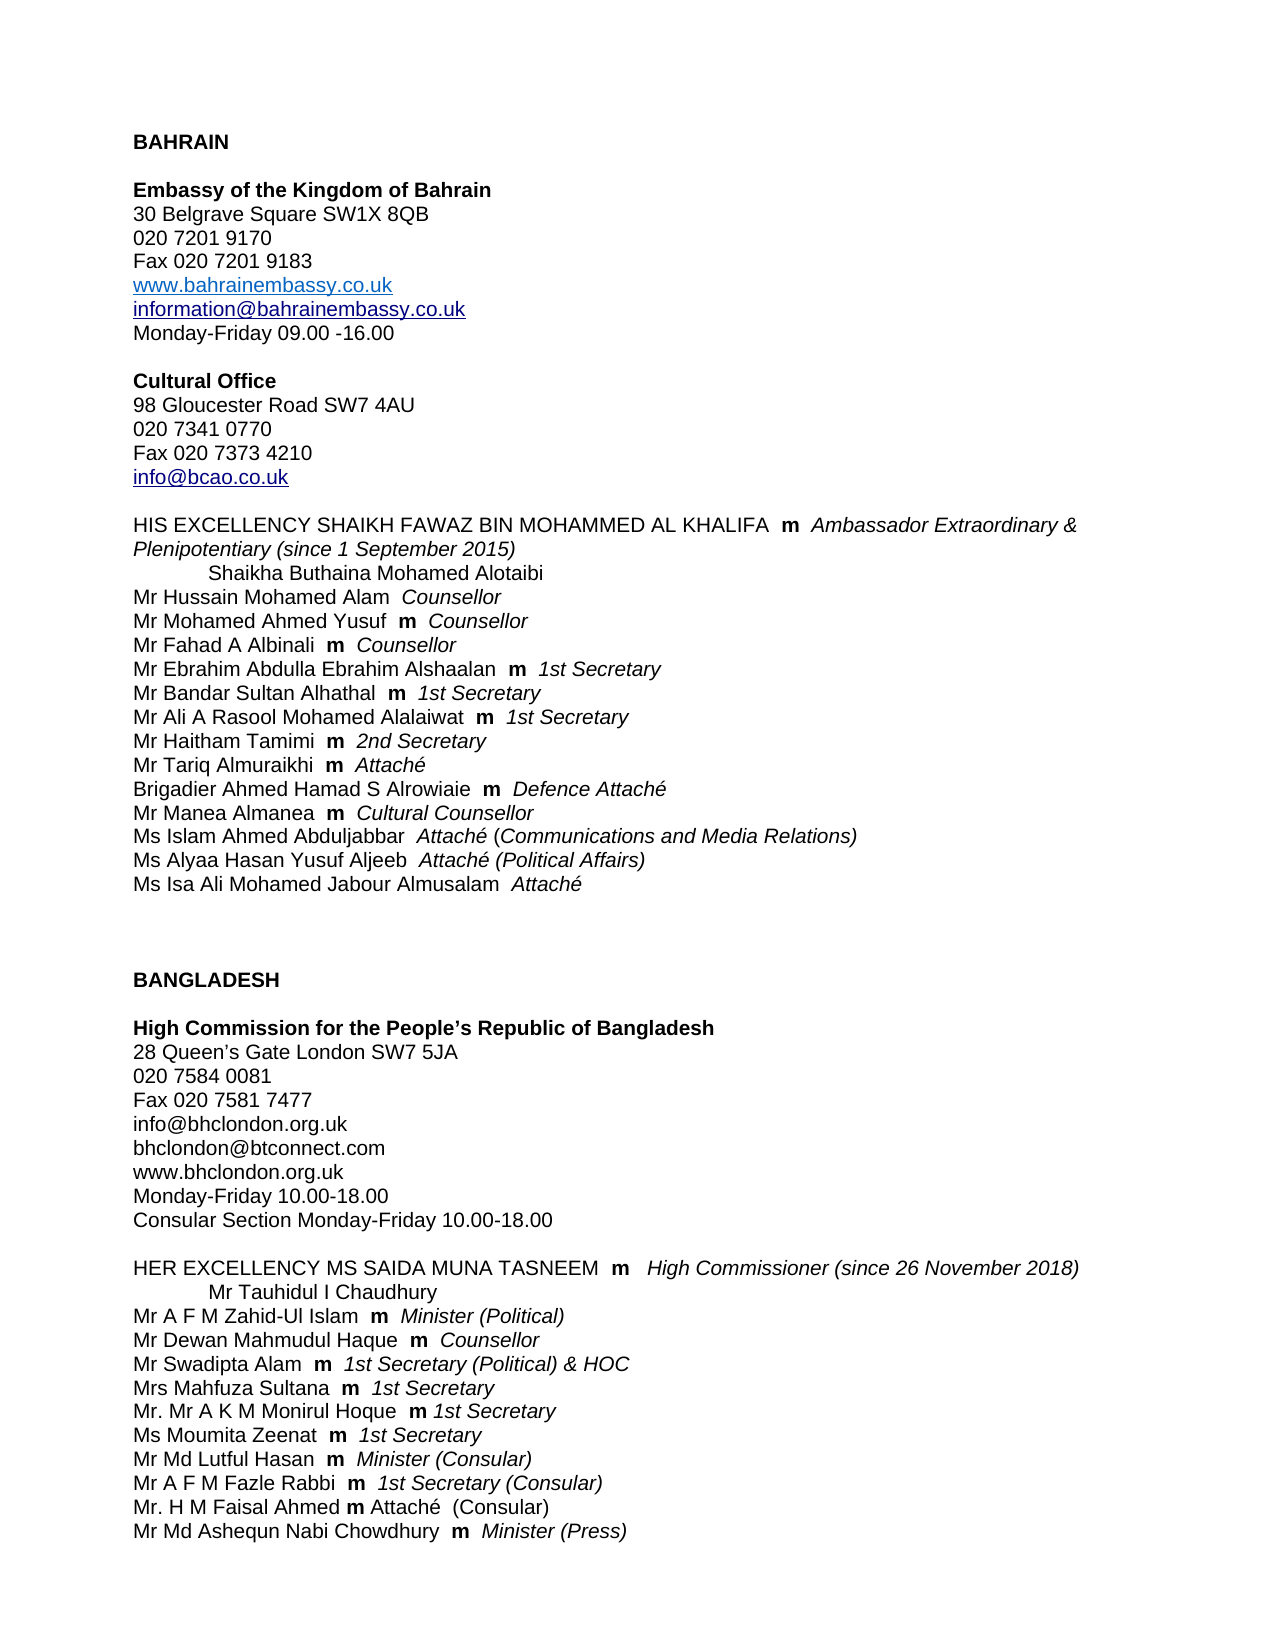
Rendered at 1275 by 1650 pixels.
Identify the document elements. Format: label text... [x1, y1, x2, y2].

text Monday-Friday 10.00-18.00 [133, 1184, 1181, 1208]
text Brigadier Ahmed Hamad S Alrowiaie m Defence Attaché [133, 776, 1181, 800]
text BAHRAIN [133, 129, 1181, 153]
text Mr Md Ashequn Nabi Chowdhury m Minister (Press) [133, 1519, 1181, 1543]
text Mr Fahad A Albinali m Counsellor [133, 633, 1181, 657]
text info@bcao.co.uk [133, 465, 1181, 489]
text Shaikha Buthaina Mohamed Alotaibi [133, 561, 1181, 585]
text Consular Section Monday-Friday 10.00-18.00 [133, 1208, 1181, 1232]
text High Commission for the People’s Republic of Bangladesh [133, 1016, 1181, 1040]
text Mr Dewan Mahmudul Haque m Counsellor [133, 1327, 1181, 1351]
text Fax 020 7201 9183 [133, 249, 1181, 273]
text HER EXCELLENCY MS SAIDA MUNA TASNEEM m High Commissioner (since 26 November 2018) [133, 1256, 1181, 1279]
text Mr Mohamed Ahmed Yusuf m Counsellor [133, 609, 1181, 633]
text Ms Alyaa Hasan Yusuf Aljeeb Attaché (Political Affairs) [133, 848, 1181, 872]
text Mr Hussain Mohamed Alam Counsellor [133, 585, 1181, 609]
text bhclondon@btconnect.com [133, 1136, 1181, 1160]
text www.bahrainembassy.co.uk [133, 273, 1181, 297]
text 020 7201 9170 [133, 225, 1181, 249]
text Cultural Office [133, 369, 1181, 393]
text info@bhclondon.org.uk [133, 1112, 1181, 1136]
text BANGLADESH [133, 968, 1181, 992]
text Mr A F M Fazle Rabbi m 1st Secretary (Consular) [133, 1471, 1181, 1495]
text Monday-Friday 09.00 -16.00 [133, 321, 1181, 345]
text Mr. Mr A K M Monirul Hoque m 1st Secretary [133, 1399, 1181, 1423]
text HIS EXCELLENCY SHAIKH FAWAZ BIN MOHAMMED AL KHALIFA m Ambassador Extraordinary & Plenipotentiary (since 1 September 2015) [133, 513, 1181, 561]
text Ms Moumita Zeenat m 1st Secretary [133, 1423, 1181, 1447]
text Embassy of the Kingdom of Bahrain [133, 177, 1181, 201]
text 30 Belgrave Square SW1X 8QB [133, 201, 1181, 225]
text 020 7584 0081 [133, 1064, 1181, 1088]
text information@bahrainembassy.co.uk [133, 297, 1181, 321]
text Mr Swadipta Alam m 1st Secretary (Political) & HOC [133, 1351, 1181, 1375]
text Ms Isa Ali Mohamed Jabour Almusalam Attaché [133, 872, 1181, 896]
text Mr Haitham Tamimi m 2nd Secretary [133, 728, 1181, 752]
text 28 Queen’s Gate London SW7 5JA [133, 1040, 1181, 1064]
text Mr Manea Almanea m Cultural Counsellor [133, 800, 1181, 824]
text Mrs Mahfuza Sultana m 1st Secretary [133, 1375, 1181, 1399]
text Mr. H M Faisal Ahmed m Attaché (Consular) [133, 1495, 1181, 1519]
text 98 Gloucester Road SW7 4AU [133, 393, 1181, 417]
text Mr Tauhidul I Chaudhury [133, 1279, 1181, 1303]
text Mr Md Lutful Hasan m Minister (Consular) [133, 1447, 1181, 1471]
text Fax 020 7581 7477 [133, 1088, 1181, 1112]
text Mr A F M Zahid-Ul Islam m Minister (Political) [133, 1303, 1181, 1327]
text 020 7341 0770 [133, 417, 1181, 441]
text Mr Ebrahim Abdulla Ebrahim Alshaalan m 1st Secretary [133, 657, 1181, 681]
text Ms Islam Ahmed Abduljabbar Attaché (Communications and Media Relations) [133, 824, 1181, 848]
text Mr Tariq Almuraikhi m Attaché [133, 752, 1181, 776]
text Fax 020 7373 4210 [133, 441, 1181, 465]
text Mr Bandar Sultan Alhathal m 1st Secretary [133, 681, 1181, 704]
text www.bhclondon.org.uk [133, 1160, 1181, 1184]
text Mr Ali A Rasool Mohamed Alalaiwat m 1st Secretary [133, 704, 1181, 728]
